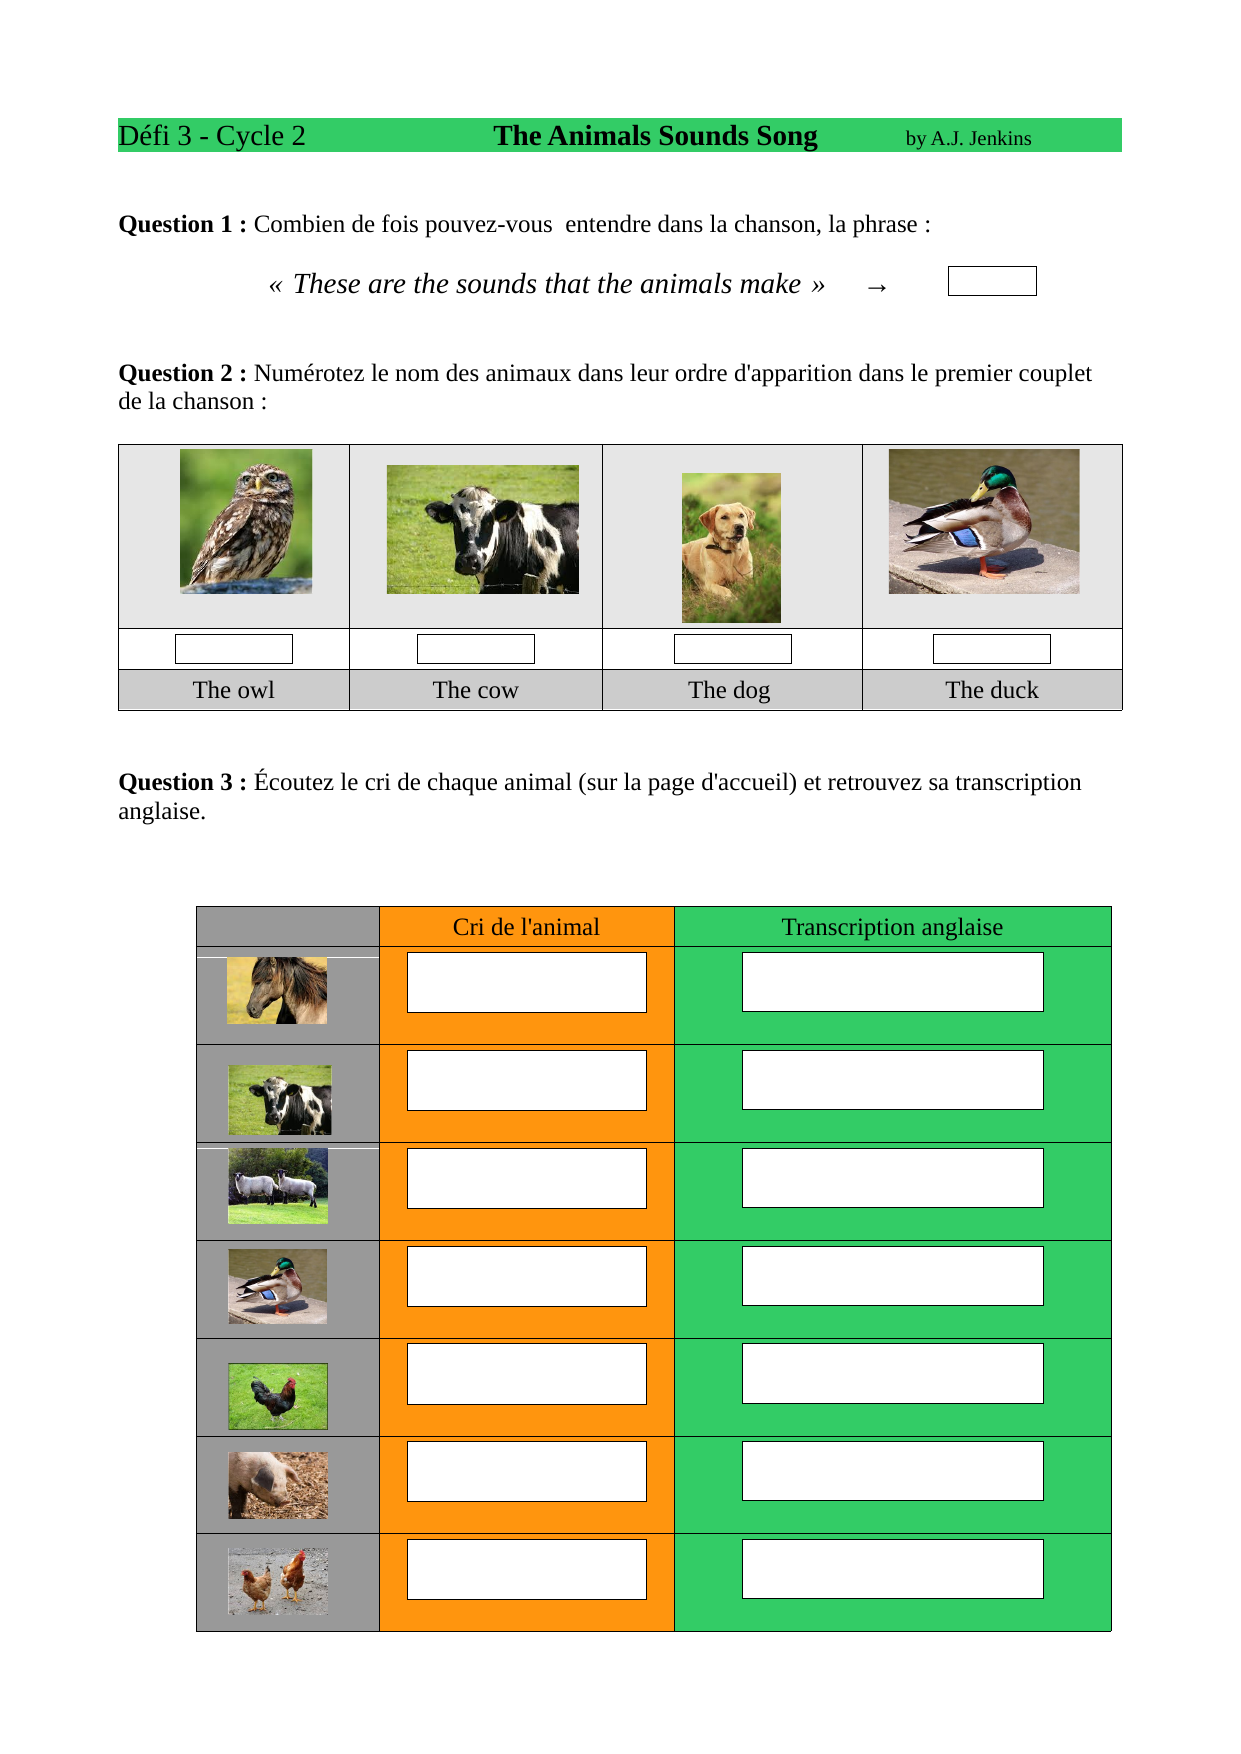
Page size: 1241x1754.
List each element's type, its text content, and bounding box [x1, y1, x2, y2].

table_cell [380, 1437, 674, 1533]
picture [228, 1548, 328, 1615]
table_cell [675, 1339, 1111, 1436]
text Défi 3 - Cycle 2 The Animals Sounds Song by A.J. Jenkins [118, 118, 1122, 152]
text Question 1 : Combien de fois pouvez-vous entendre dans la chanson, la phrase : [118, 209, 1122, 238]
table_cell [380, 1143, 674, 1240]
picture [228, 1249, 327, 1324]
table_header [119, 445, 349, 628]
table_cell [119, 629, 349, 669]
table_cell [197, 1437, 379, 1533]
picture [228, 1065, 332, 1135]
table_cell [675, 1045, 1111, 1142]
table_header Cri de l'animal [380, 907, 674, 946]
table_cell [380, 947, 674, 1044]
table_cell [380, 1241, 674, 1338]
table_cell [675, 1241, 1111, 1338]
picture [682, 473, 781, 623]
table_cell [603, 629, 862, 669]
table_cell [197, 1045, 379, 1142]
table_cell The owl [119, 670, 349, 709]
table_header [350, 445, 602, 628]
table_cell [350, 629, 602, 669]
table_header Transcription anglaise [675, 907, 1111, 946]
picture [228, 1363, 328, 1430]
table_cell [197, 1339, 379, 1436]
table_header [197, 907, 379, 946]
picture [180, 449, 313, 594]
table_cell [197, 1149, 379, 1240]
table_cell [675, 1143, 1111, 1240]
table_cell [863, 629, 1122, 669]
text Question 3 : Écoutez le cri de chaque animal (sur la page d'accueil) et retrouvez sa transcription anglaise. [118, 767, 1122, 824]
table_cell [675, 947, 1111, 1044]
table_cell [197, 1143, 379, 1148]
text Question 2 : Numérotez le nom des animaux dans leur ordre d'apparition dans le premier couplet de la chanson : [118, 358, 1122, 415]
table_cell The cow [350, 670, 602, 709]
table_header [603, 445, 862, 628]
picture [228, 1148, 328, 1224]
picture [227, 957, 327, 1024]
table_cell The dog [603, 670, 862, 709]
table_cell The duck [863, 670, 1122, 709]
table_cell [197, 958, 379, 1044]
table_cell [197, 1534, 379, 1631]
table_cell [380, 1339, 674, 1436]
text « These are the sounds that the animals make » → [118, 267, 1122, 300]
table_cell [675, 1437, 1111, 1533]
table_cell [197, 1241, 379, 1338]
table_cell [197, 947, 379, 957]
picture [228, 1452, 328, 1519]
table_cell [675, 1534, 1111, 1631]
picture [888, 449, 1080, 594]
table_cell [380, 1045, 674, 1142]
table_header [863, 445, 1122, 628]
table_cell [380, 1534, 674, 1631]
picture [386, 465, 579, 594]
